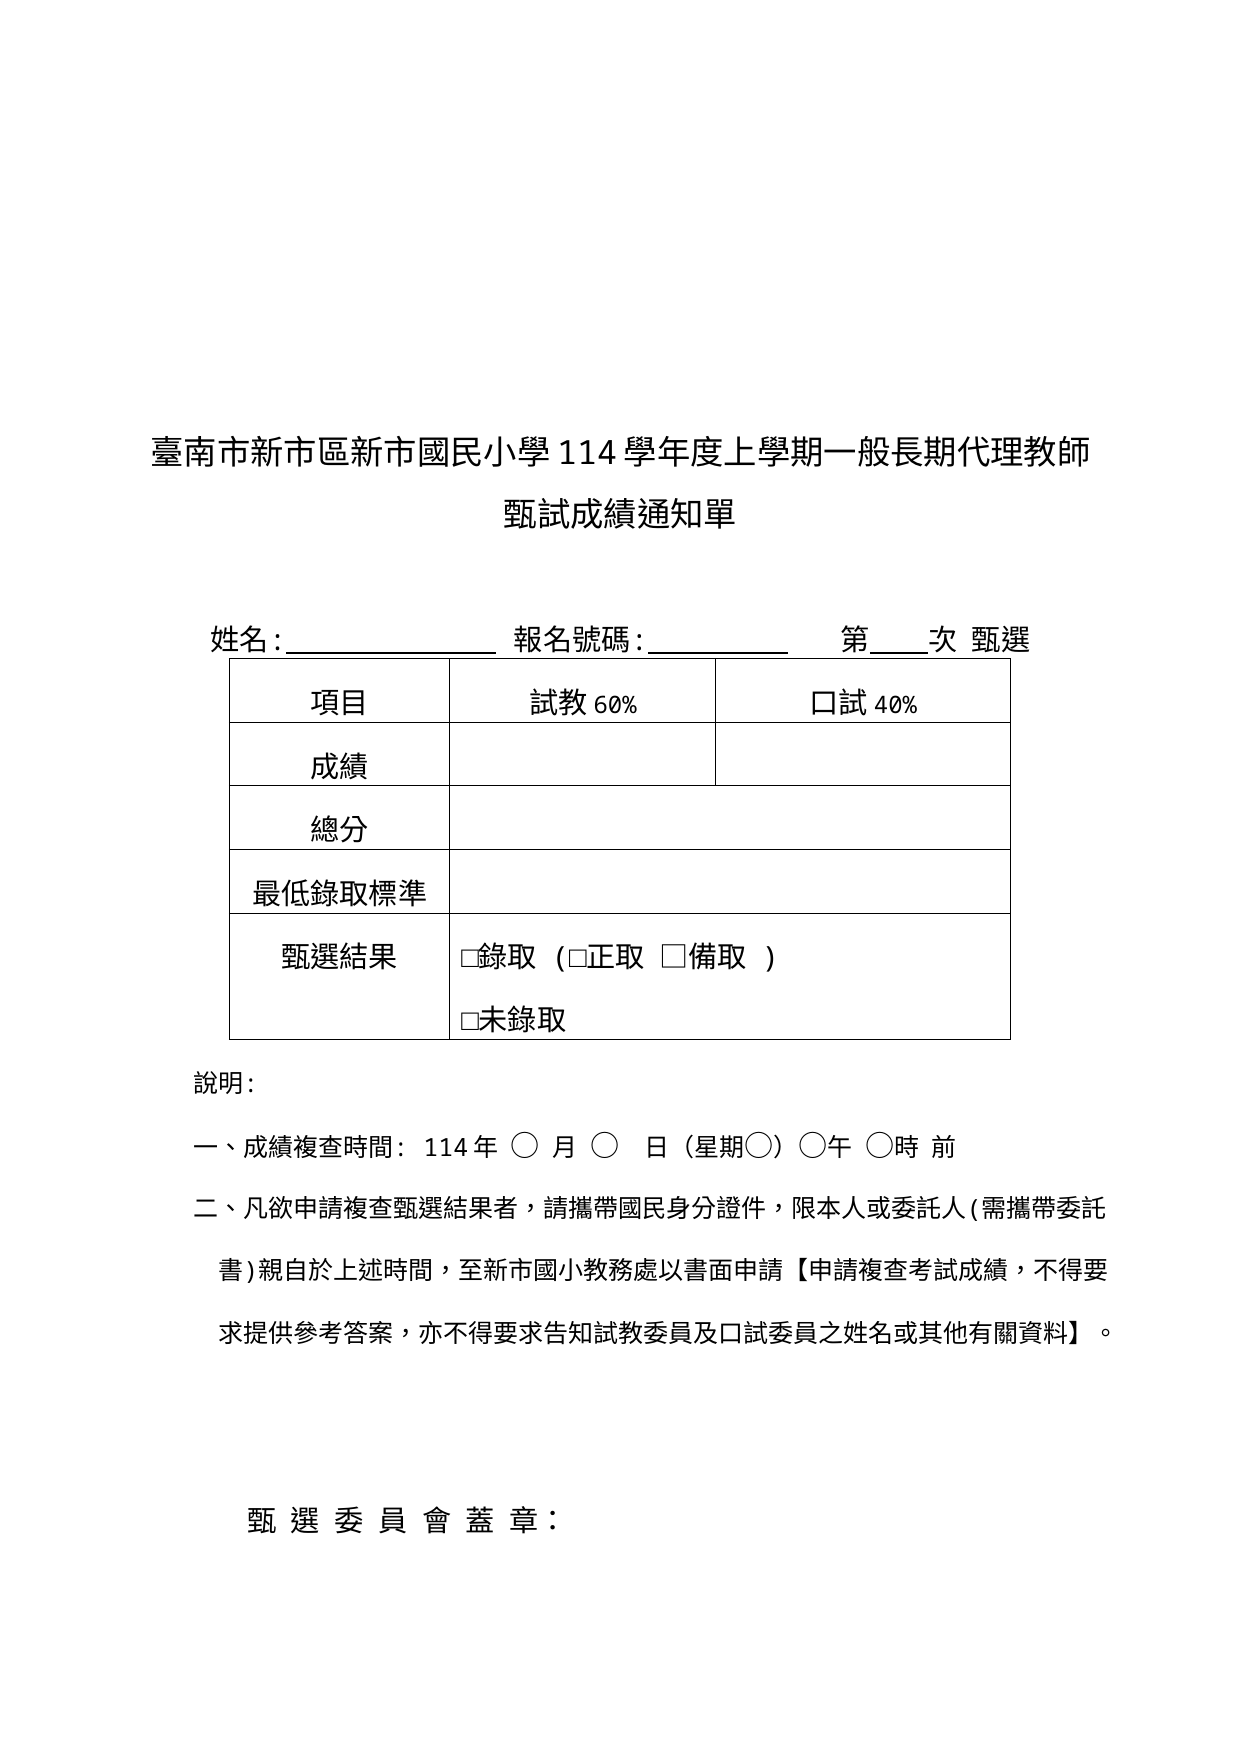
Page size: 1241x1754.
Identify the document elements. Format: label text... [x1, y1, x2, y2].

table_cell [716, 723, 1010, 785]
table_cell □錄取 (□正取 □備取 ) □未錄取 [450, 914, 1010, 1038]
table_header 項目 [230, 659, 449, 722]
table_cell [450, 850, 1010, 912]
table_cell [450, 786, 1010, 849]
table_header 試教60% [450, 659, 715, 722]
table_cell 最低錄取標準 [230, 850, 449, 912]
table_cell 成績 [230, 723, 449, 785]
table_cell 甄選結果 [230, 914, 449, 1038]
table_cell 總分 [230, 786, 449, 849]
text 姓名: 報名號碼: 第 次 甄選 [118, 596, 1122, 658]
table_header 口試40% [716, 659, 1010, 722]
text 臺南市新市區新市國民小學114學年度上學期一般長期代理教師 [118, 408, 1122, 471]
text 一、成績複查時間: 114年 ○ 月 ○ 日（星期○）○午 ○時 前 [118, 1102, 1122, 1164]
text 說明: [118, 1039, 1122, 1102]
text 甄 選 委 員 會 蓋 章： [129, 1477, 1122, 1539]
text 甄試成績通知單 [118, 471, 1122, 533]
text 二、凡欲申請複查甄選結果者，請攜帶國民身分證件，限本人或委託人(需攜帶委託書)親自於上述時間，至新市國小教務處以書面申請【申請複查考試成績，不得要求提供參考答案，亦不得要求告知試教委員及口試委員之姓名或其他有關資料】。 [118, 1164, 1122, 1352]
table_cell [450, 723, 715, 785]
